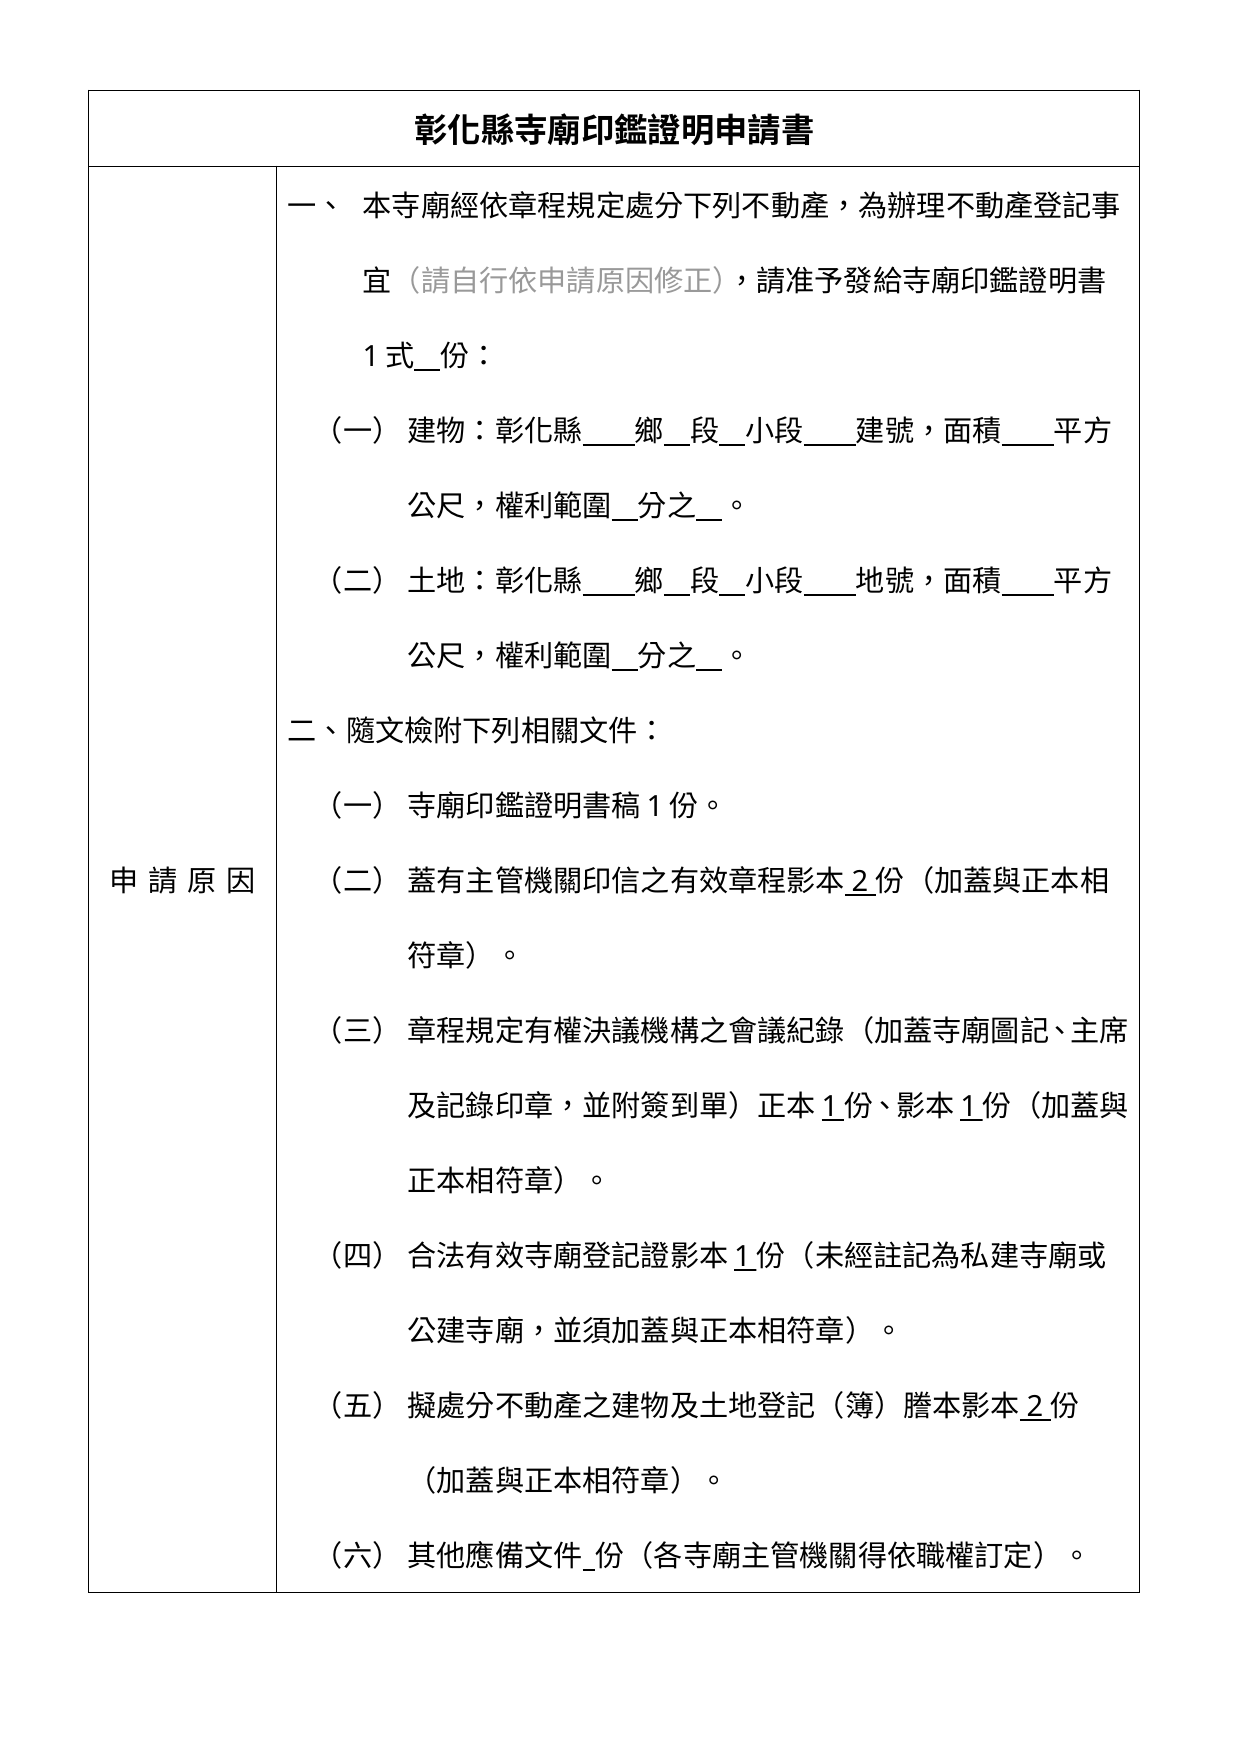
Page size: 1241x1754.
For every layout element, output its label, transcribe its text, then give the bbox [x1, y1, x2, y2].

table_cell 本寺廟經依章程規定處分下列不動產，為辦理不動產登記事宜（請自行依申請原因修正），請准予發給寺廟印鑑證明書1式 份： 建物：彰化縣 鄉 段 小段 建號，面積 平方公尺，權利範圍 分之 。 土地：彰化縣 鄉 段 小段 地號，面積 平方公尺，權利範圍 分之 。 二、隨文檢附下列相關文件： 寺廟印鑑證明書稿1份。 蓋有主管機關印信之有效章程影本 2 份（加蓋與正本相符章）。 章程規定有權決議機構之會議紀錄（加蓋寺廟圖記、主席及記錄印章，並附簽到單）正本1份、影本1份（加蓋與正本相符章）。 合法有效寺廟登記證影本1份（未經註記為私建寺廟或公建寺廟，並須加蓋與正本相符章）。 擬處分不動產之建物及土地登記（簿）謄本影本 2 份（加蓋與正本相符章）。 其他應備文件 份（各寺廟主管機關得依職權訂定）。 [277, 167, 1139, 1592]
table_header 彰化縣寺廟印鑑證明申請書 [89, 91, 1139, 166]
table_cell 申請原因 [89, 167, 276, 1592]
